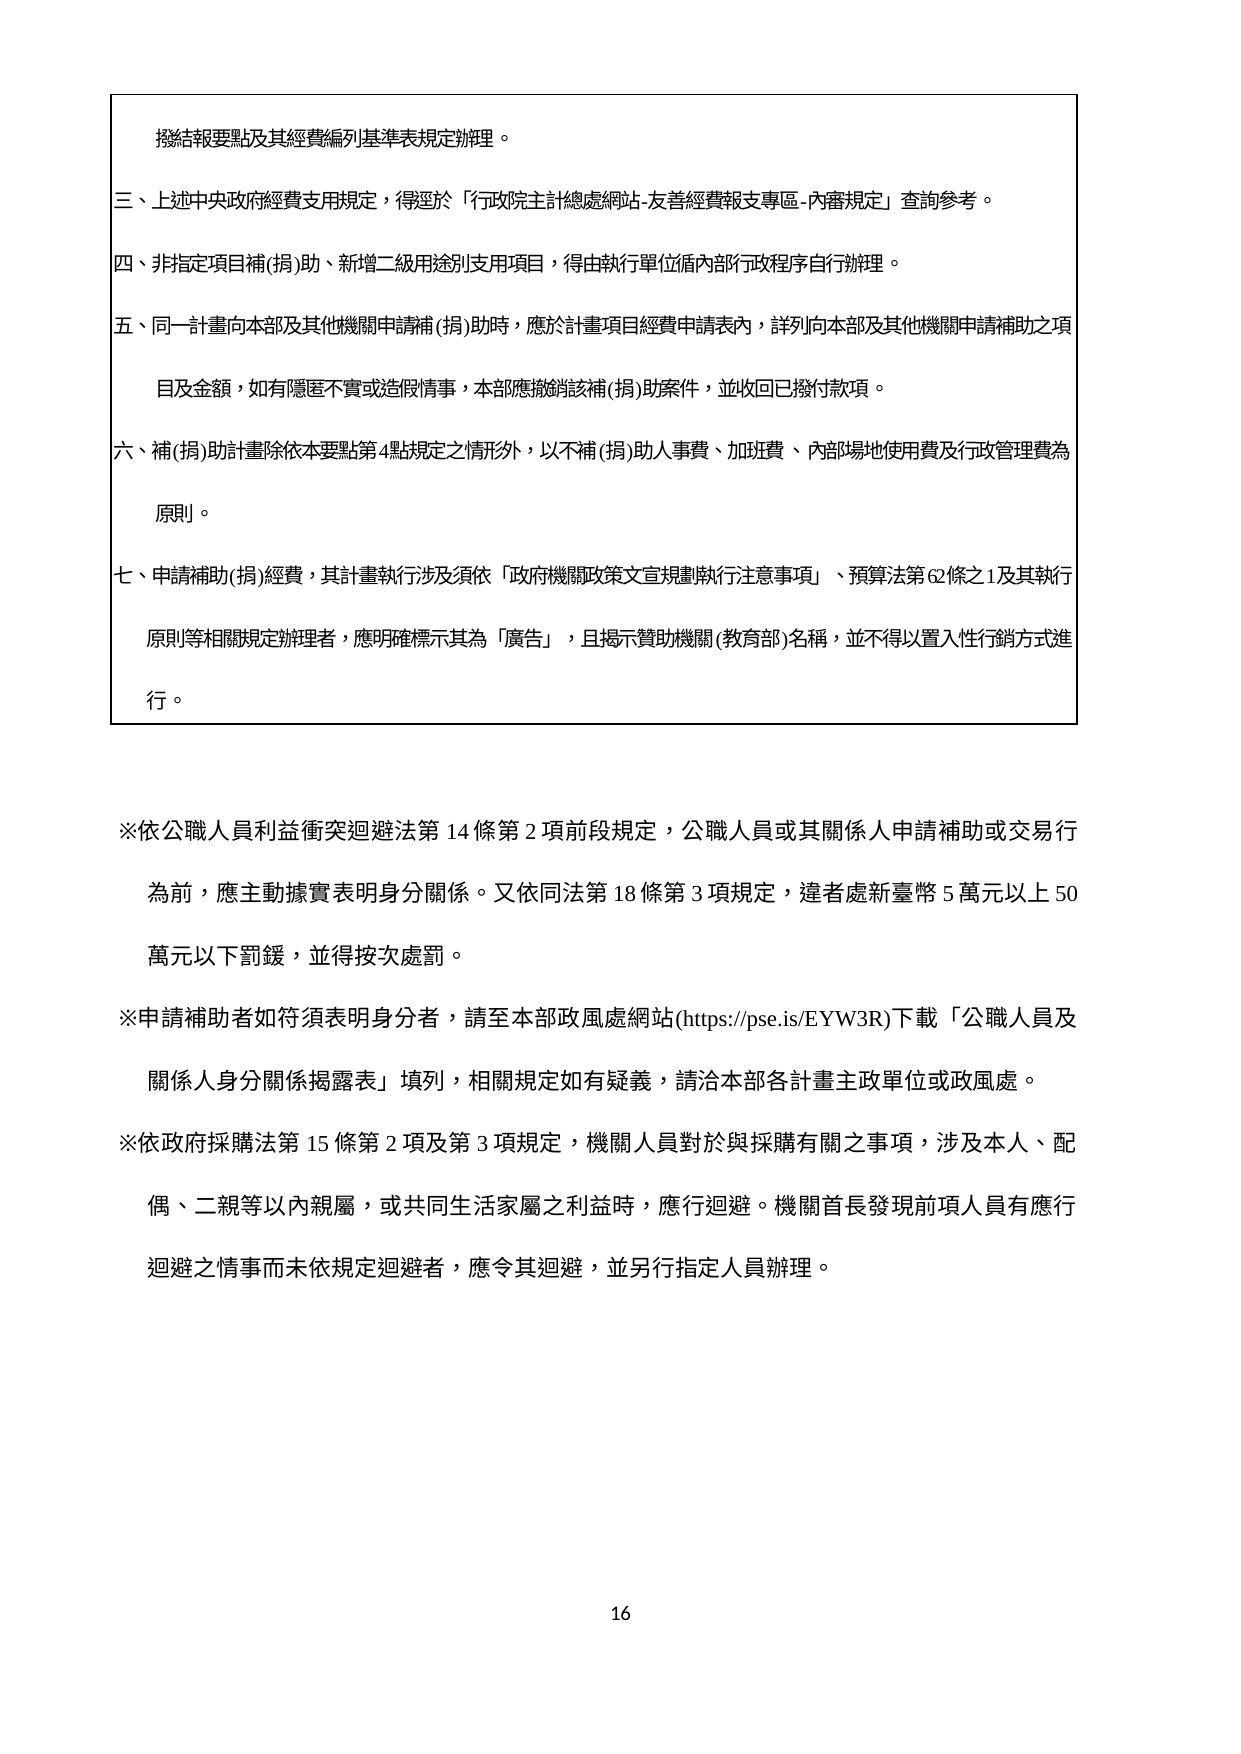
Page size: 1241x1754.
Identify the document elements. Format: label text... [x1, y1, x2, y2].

table_cell [467, 725, 495, 788]
table_cell [501, 725, 604, 788]
text ※依政府採購法第15條第2項及第3項規定，機關人員對於與採購有關之事項，涉及本人、配偶、二親等以內親屬，或共同生活家屬之利益時，應行迴避。機關首長發現前項人員有應行迴避之情事而未依規定迴避者，應令其迴避，並另行指定人員辦理。 [118, 1100, 1078, 1288]
table_cell [306, 725, 467, 788]
table_cell [495, 725, 501, 788]
table_cell [885, 725, 1077, 788]
table_cell [604, 725, 718, 788]
text ※依公職人員利益衝突迴避法第14條第2項前段規定，公職人員或其關係人申請補助或交易行為前，應主動據實表明身分關係。又依同法第18條第3項規定，違者處新臺幣5萬元以上50萬元以下罰鍰，並得按次處罰。 [118, 788, 1078, 975]
table_cell [111, 725, 151, 788]
table_cell 撥結報要點及其經費編列基準表規定辦理。 三、上述中央政府經費支用規定，得逕於「行政院主計總處網站-友善經費報支專區-內審規定」查詢參考。 四、非指定項目補(捐)助、新增二級用途別支用項目，得由執行單位循內部行政程序自行辦理。 五、同一計畫向本部及其他機關申請補(捐)助時，應於計畫項目經費申請表內，詳列向本部及其他機關申請補助之項目及金額，如有隱匿不實或造假情事，本部應撤銷該補(捐)助案件，並收回已撥付款項。 六、補(捐)助計畫除依本要點第4點規定之情形外，以不補(捐)助人事費、加班費、內部場地使用費及行政管理費為原則。 七、申請補助(捐)經費，其計畫執行涉及須依「政府機關政策文宣規劃執行注意事項」、預算法第62條之1及其執行原則等相關規定辦理者，應明確標示其為「廣告」，且揭示贊助機關(教育部)名稱，並不得以置入性行銷方式進行。 [112, 95, 1076, 723]
text ※申請補助者如符須表明身分者，請至本部政風處網站(https://pse.is/EYW3R)下載「公職人員及關係人身分關係揭露表」填列，相關規定如有疑義，請洽本部各計畫主政單位或政風處。 [118, 975, 1078, 1100]
table_cell [282, 725, 306, 788]
table_cell [718, 725, 885, 788]
table_cell [151, 725, 282, 788]
